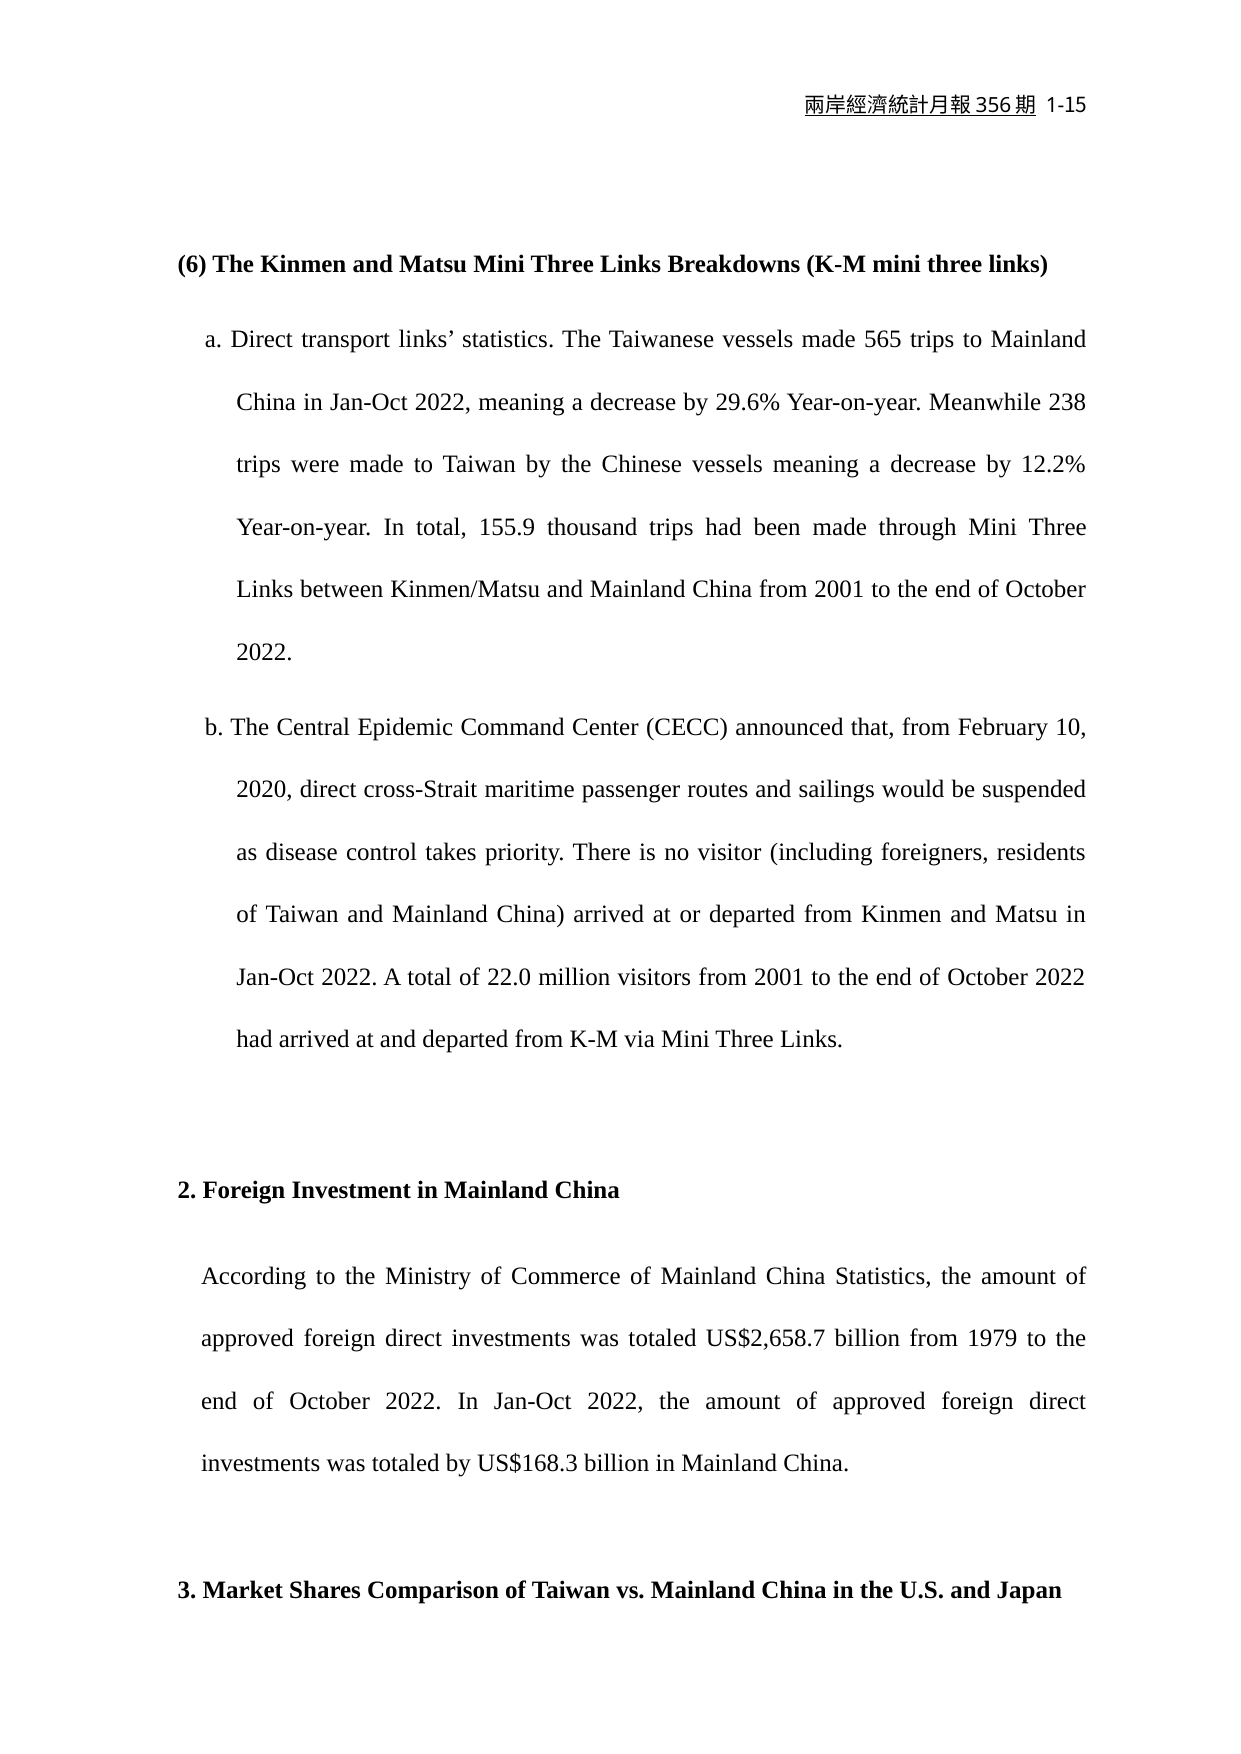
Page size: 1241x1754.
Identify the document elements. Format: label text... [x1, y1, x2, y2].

text 2. Foreign Investment in Mainland China [177, 1159, 1087, 1209]
text b. The Central Epidemic Command Center (CECC) announced that, from February 10, 2020, direct cross-Strait maritime passenger routes and sailings would be suspended as disease control takes priority. There is no visitor (including foreigners, residents of Taiwan and Mainland China) arrived at or departed from Kinmen and Matsu in Jan-Oct 2022. A total of 22.0 million visitors from 2001 to the end of October 2022 had arrived at and departed from K-M via Mini Three Links. [204, 684, 1087, 1059]
text According to the Ministry of Commerce of Mainland China Statistics, the amount of approved foreign direct investments was totaled US$2,658.7 billion from 1979 to the end of October 2022. In Jan-Oct 2022, the amount of approved foreign direct investments was totaled by US$168.3 billion in Mainland China. [201, 1234, 1087, 1484]
text 3. Market Shares Comparison of Taiwan vs. Mainland China in the U.S. and Japan [177, 1559, 1087, 1609]
text a. Direct transport links’ statistics. The Taiwanese vessels made 565 trips to Mainland China in Jan-Oct 2022, meaning a decrease by 29.6% Year-on-year. Meanwhile 238 trips were made to Taiwan by the Chinese vessels meaning a decrease by 12.2% Year-on-year. In total, 155.9 thousand trips had been made through Mini Three Links between Kinmen/Matsu and Mainland China from 2001 to the end of October 2022. [204, 297, 1087, 672]
text (6) The Kinmen and Matsu Mini Three Links Breakdowns (K-M mini three links) [177, 222, 1087, 284]
